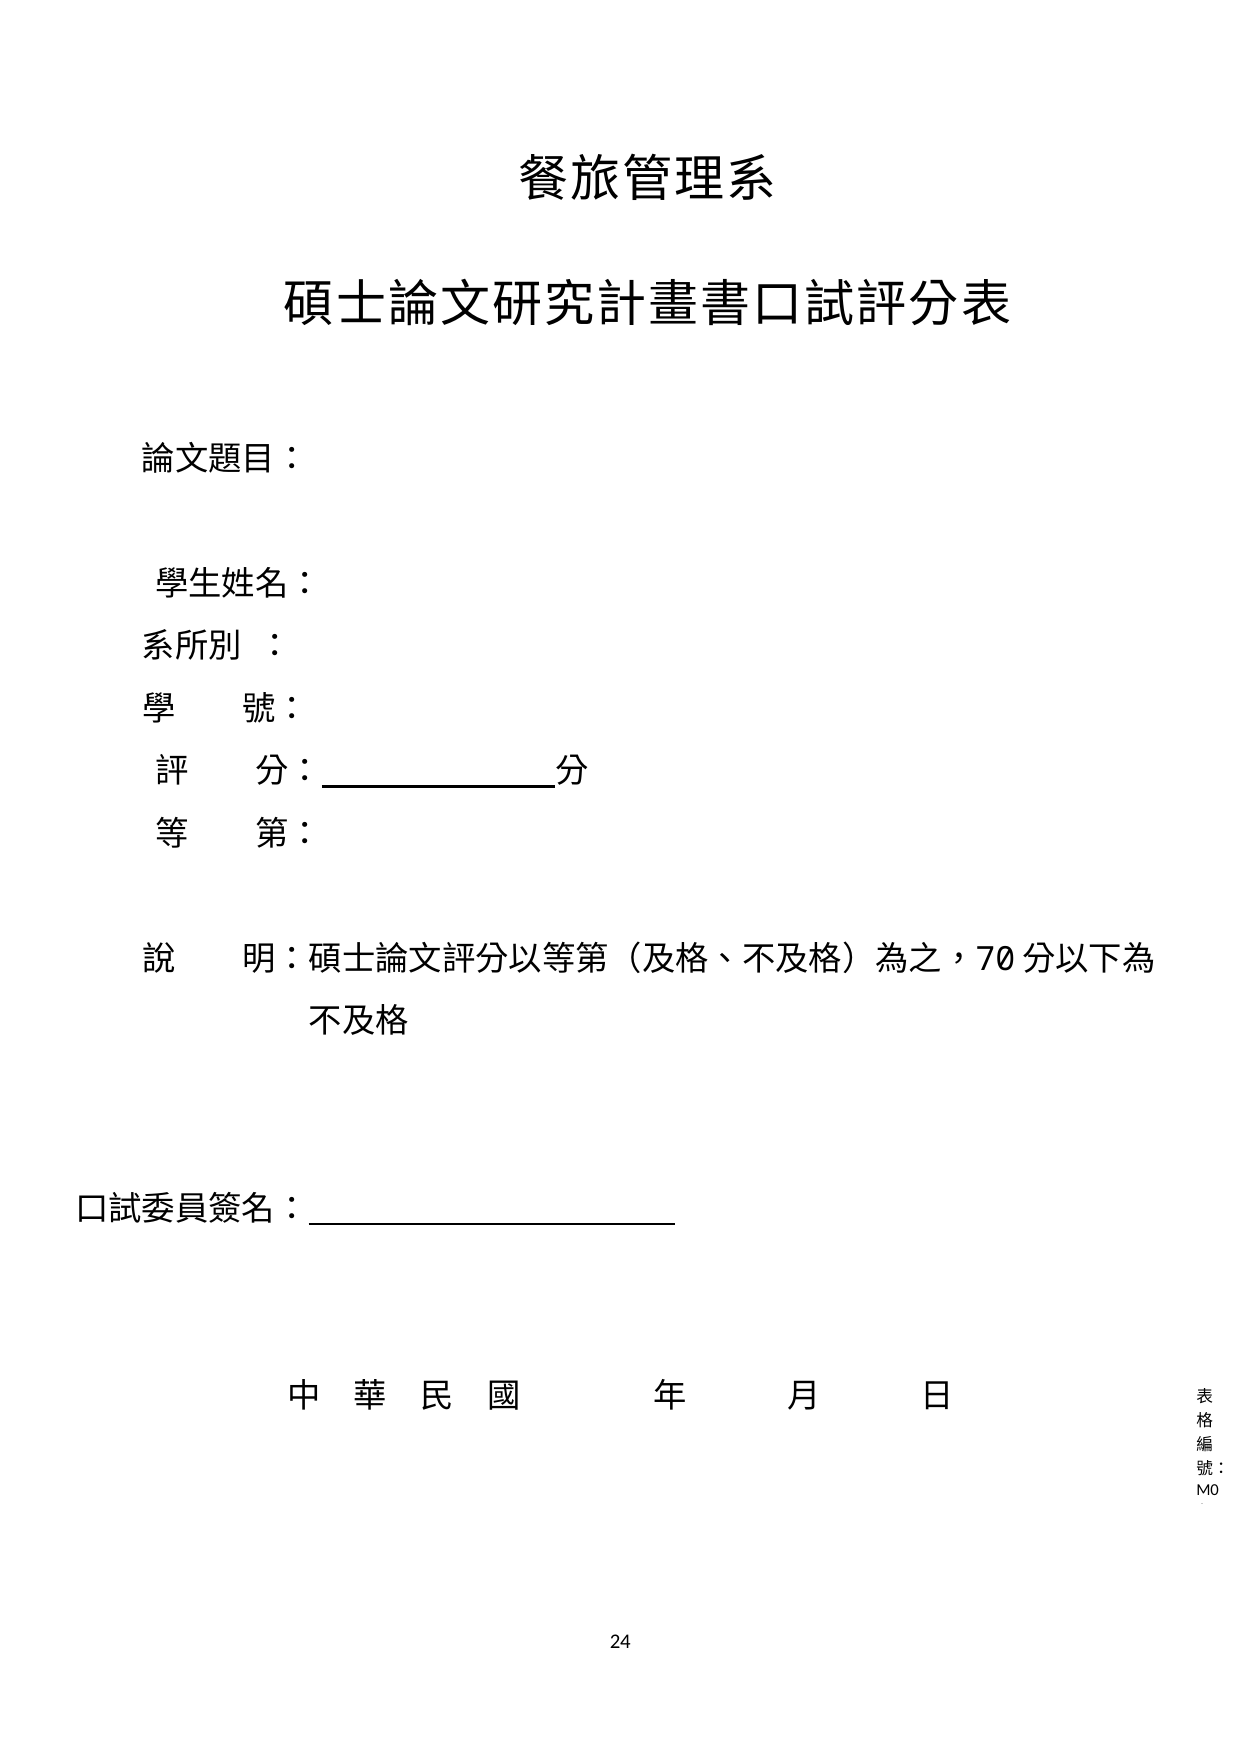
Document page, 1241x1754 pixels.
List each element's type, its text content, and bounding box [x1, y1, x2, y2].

text 口試委員簽名： [75, 1164, 1165, 1227]
text 中 華 民 國 年 月 日 [1181, 1375, 1240, 1511]
text 等 第： [75, 789, 1165, 852]
text 說 明：碩士論文評分以等第（及格、不及格）為之，70分以下為不及格 [142, 914, 1165, 1039]
text 學生姓名： [75, 539, 1165, 602]
text 餐旅管理系 [75, 102, 1165, 227]
text 系所別 ： [108, 602, 1165, 664]
text 學 號： [142, 664, 1165, 727]
text 中 華 民 國 年 月 日 [75, 1352, 1165, 1414]
text 表格編號：M06 [1196, 1383, 1225, 1503]
text 論文題目： [75, 414, 1165, 477]
text 評 分： 分 [75, 727, 1165, 789]
text 碩士論文研究計畫書口試評分表 [75, 227, 1165, 352]
